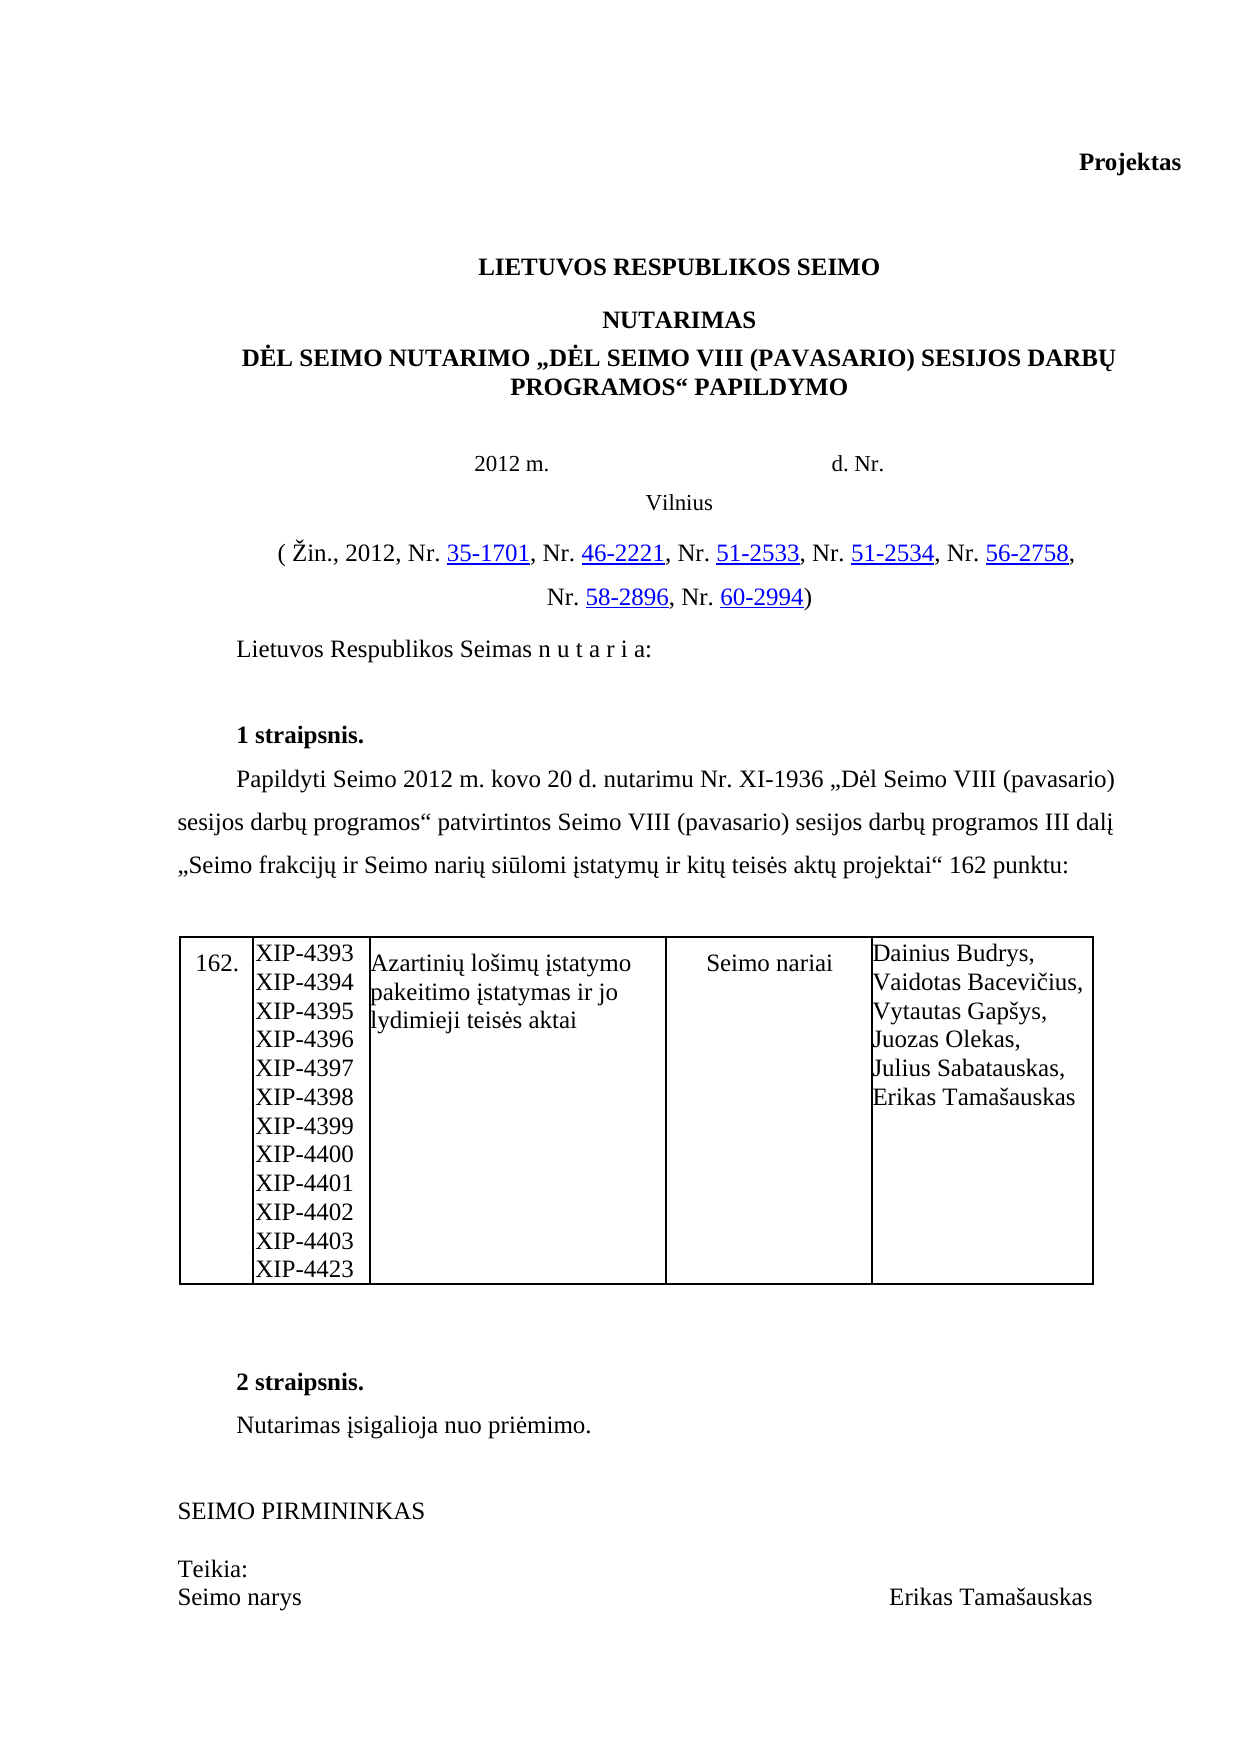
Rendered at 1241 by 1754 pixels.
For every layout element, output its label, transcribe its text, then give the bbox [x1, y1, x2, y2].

text LIETUVOS RESPUBLIKOS SEIMO [177, 252, 1181, 281]
text Teikia: [177, 1554, 1181, 1582]
text Seimo narys Erikas Tamašauskas [177, 1582, 1181, 1611]
text Nutarimas įsigalioja nuo priėmimo. [177, 1410, 1181, 1439]
text DĖL SEIMO NUTARIMO „DĖL SEIMO VIII (PAVASARIO) SESIJOS DARBŲ PROGRAMOS“ PAPILDYMO [177, 343, 1181, 401]
text 1 straipsnis. [177, 721, 1181, 749]
text Projektas [177, 147, 1181, 176]
table_header Azartinių lošimų įstatymo pakeitimo įstatymas ir jo lydimieji teisės aktai [371, 938, 665, 1283]
text Papildyti Seimo 2012 m. kovo 20 d. nutarimu Nr. XI-1936 „Dėl Seimo VIII (pavasario) sesijos darbų programos“ patvirtintos Seimo VIII (pavasario) sesijos darbų programos III dalį „Seimo frakcijų ir Seimo narių siūlomi įstatymų ir kitų teisės aktų projektai“ 162 punktu: [177, 764, 1181, 879]
text 2 straipsnis. [177, 1367, 1181, 1396]
text Vilnius [177, 489, 1181, 516]
table_header 162. [181, 938, 252, 1283]
table_header Dainius Budrys, Vaidotas Bacevičius, Vytautas Gapšys, Juozas Olekas, Julius Sabatauskas, Erikas Tamašauskas [873, 938, 1092, 1283]
text 2012 m. d. Nr. [177, 450, 1181, 476]
table_header Seimo nariai [667, 938, 871, 1283]
text NUTARIMAS [177, 305, 1181, 334]
text ( Žin., 2012, Nr. 35-1701, Nr. 46-2221, Nr. 51-2533, Nr. 51-2534, Nr. 56-2758, Nr. 58-2896, Nr. 60-2994) [177, 538, 1181, 610]
table_header XIP-4393 XIP-4394 XIP-4395 XIP-4396 XIP-4397 XIP-4398 XIP-4399 XIP-4400 XIP-4401 XIP-4402 XIP-4403 XIP-4423 [254, 938, 369, 1283]
text Lietuvos Respublikos Seimas n u t a r i a: [177, 634, 1181, 663]
text SEIMO PIRMININKAS [177, 1496, 1181, 1525]
